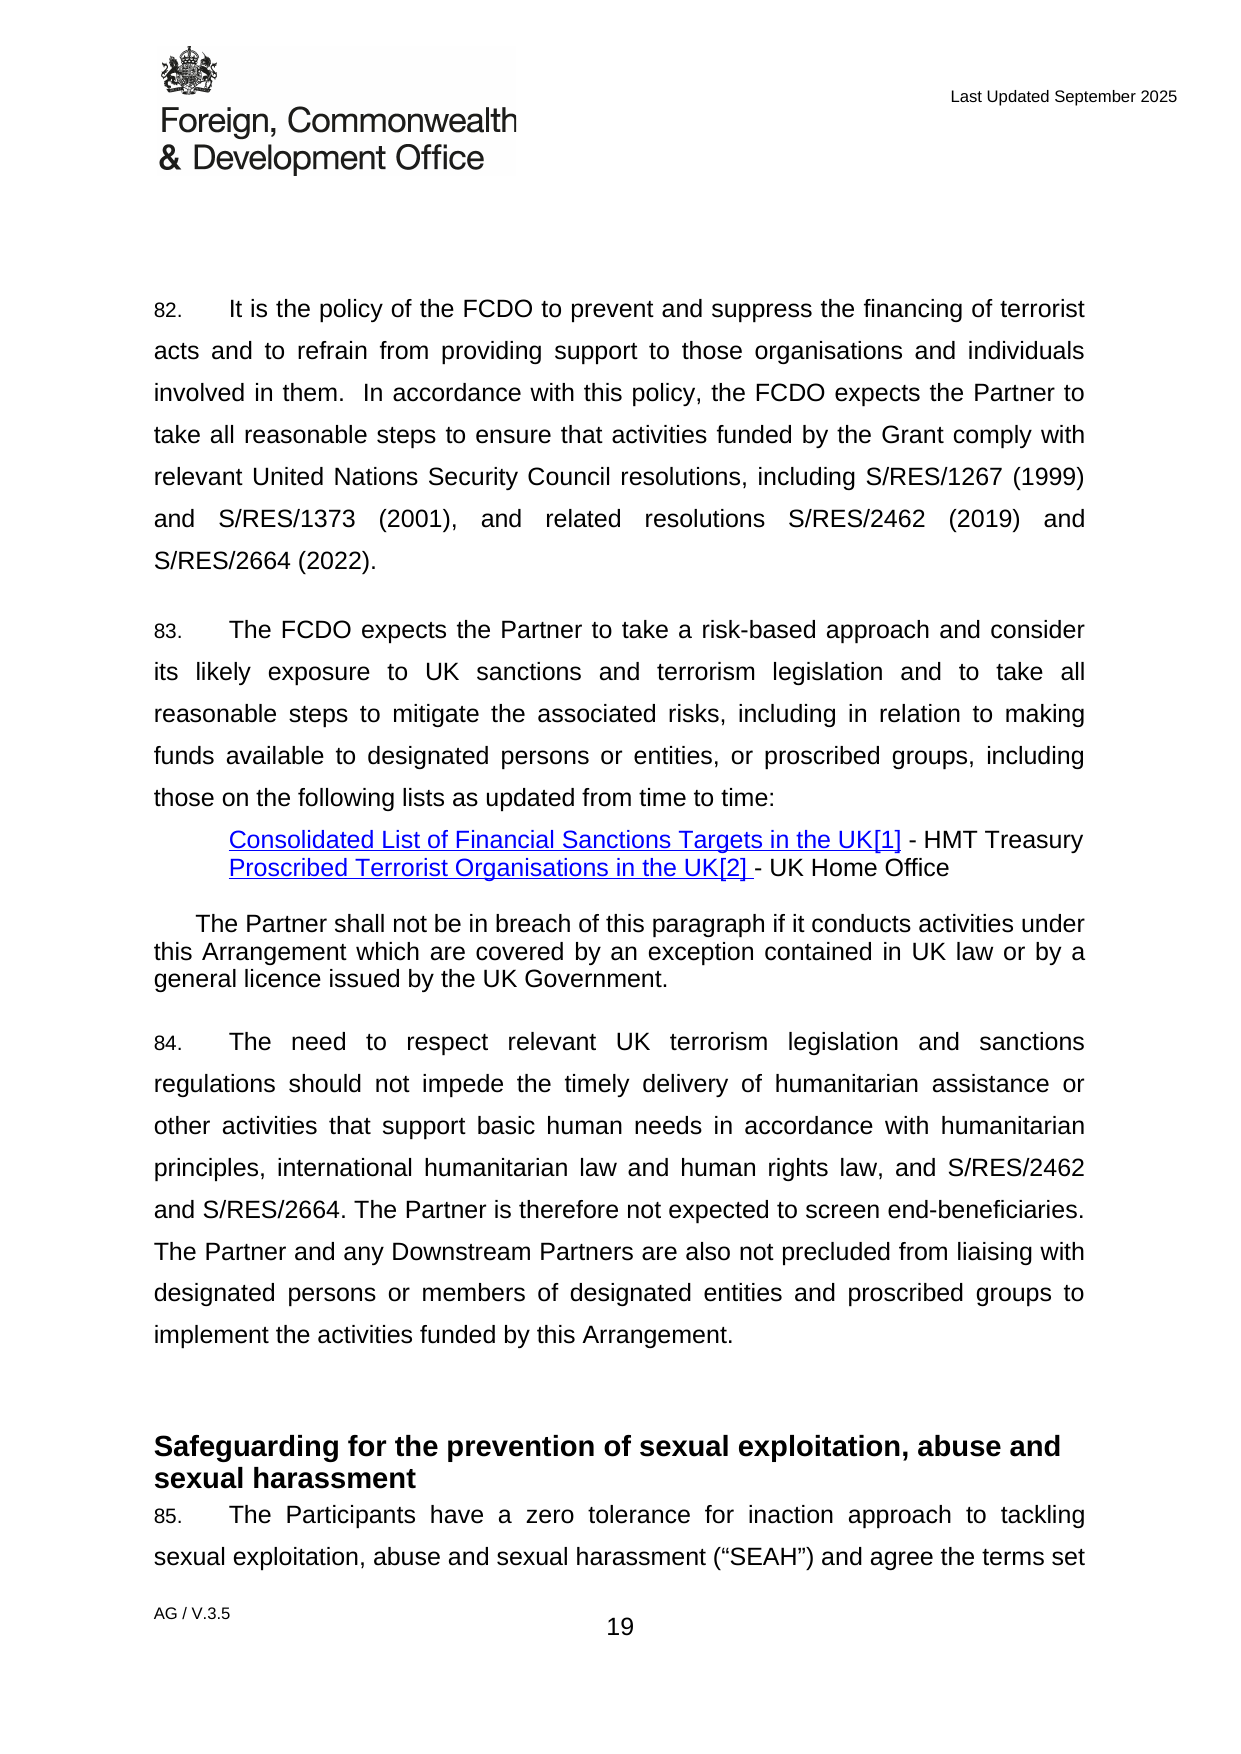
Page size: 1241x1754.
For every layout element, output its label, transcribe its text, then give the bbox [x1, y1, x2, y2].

list The Participants have a zero tolerance for inaction approach to tackling sexual exploitation, abuse and sexual harassment (“SEAH”) and agree the terms set [153, 1501, 1087, 1571]
list The FCDO expects the Partner to take a risk-based approach and consider its likely exposure to UK sanctions and terrorism legislation and to take all reasonable steps to mitigate the associated risks, including in relation to making funds available to designated persons or entities, or proscribed groups, including those on the following lists as updated from time to time: [153, 616, 1087, 812]
picture [157, 46, 517, 176]
text The Partner shall not be in breach of this paragraph if it conducts activities under this Arrangement which are covered by an exception contained in UK law or by a general licence issued by the UK Government. [153, 909, 1087, 993]
list Proscribed Terrorist Organisations in the UK[2] - UK Home Office [228, 854, 1087, 882]
subtitle Safeguarding for the prevention of sexual exploitation, abuse and sexual harassment [153, 1430, 1087, 1495]
list It is the policy of the FCDO to prevent and suppress the financing of terrorist acts and to refrain from providing support to those organisations and individuals involved in them. In accordance with this policy, the FCDO expects the Partner to take all reasonable steps to ensure that activities funded by the Grant comply with relevant United Nations Security Council resolutions, including S/RES/1267 (1999) and S/RES/1373 (2001), and related resolutions S/RES/2462 (2019) and S/RES/2664 (2022). [153, 295, 1087, 574]
list The need to respect relevant UK terrorism legislation and sanctions regulations should not impede the timely delivery of humanitarian assistance or other activities that support basic human needs in accordance with humanitarian principles, international humanitarian law and human rights law, and S/RES/2462 and S/RES/2664. The Partner is therefore not expected to screen end-beneficiaries. The Partner and any Downstream Partners are also not precluded from liaising with designated persons or members of designated entities and proscribed groups to implement the activities funded by this Arrangement. [153, 1028, 1087, 1349]
list Consolidated List of Financial Sanctions Targets in the UK[1] - HMT Treasury [228, 826, 1087, 854]
